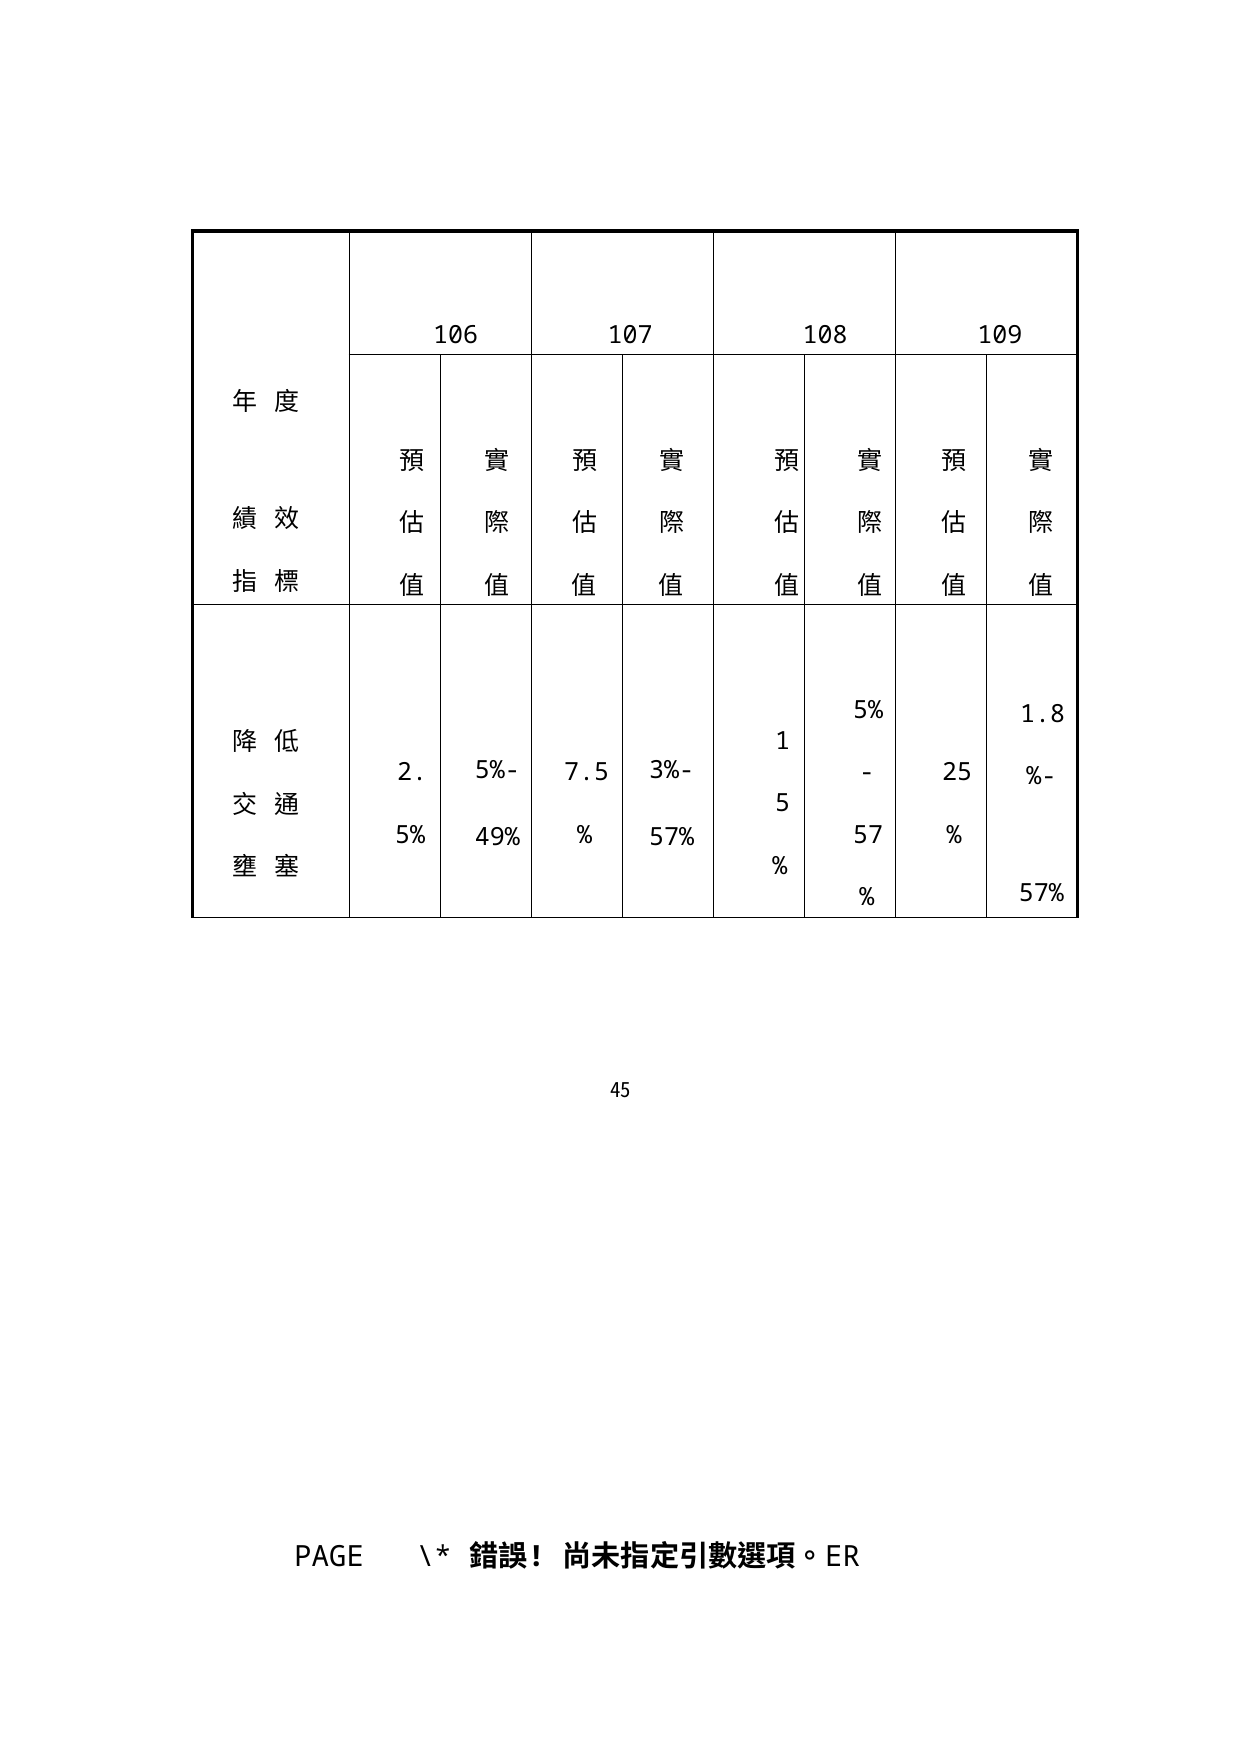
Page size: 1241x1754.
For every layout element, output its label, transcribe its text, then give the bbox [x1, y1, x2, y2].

table_cell 15% [714, 605, 804, 917]
table_cell 2.5% [350, 605, 440, 917]
table_cell 3%- 57% [623, 605, 713, 917]
table_cell 實際值 [623, 355, 713, 604]
table_cell 5%- 57% [805, 605, 895, 917]
table_cell 預估值 [896, 355, 986, 604]
table_header 年度 績效指標 [194, 233, 349, 604]
table_cell 7.5% [532, 605, 622, 917]
table_cell 預估值 [532, 355, 622, 604]
table_cell 降低交通壅塞 [194, 605, 349, 917]
table_header 108 [714, 233, 895, 354]
table_cell 25% [896, 605, 986, 917]
table_cell 1.8%- 57% [987, 605, 1076, 917]
table_cell 預估值 [350, 355, 440, 604]
table_cell 實際值 [441, 355, 531, 604]
table_header 106 [350, 233, 531, 354]
table_cell 5%- 49% [441, 605, 531, 917]
table_cell 預估值 [714, 355, 804, 604]
table_cell 實際值 [987, 355, 1076, 604]
table_header 107 [532, 233, 713, 354]
table_cell 實際值 [805, 355, 895, 604]
table_header 109 [896, 233, 1076, 354]
